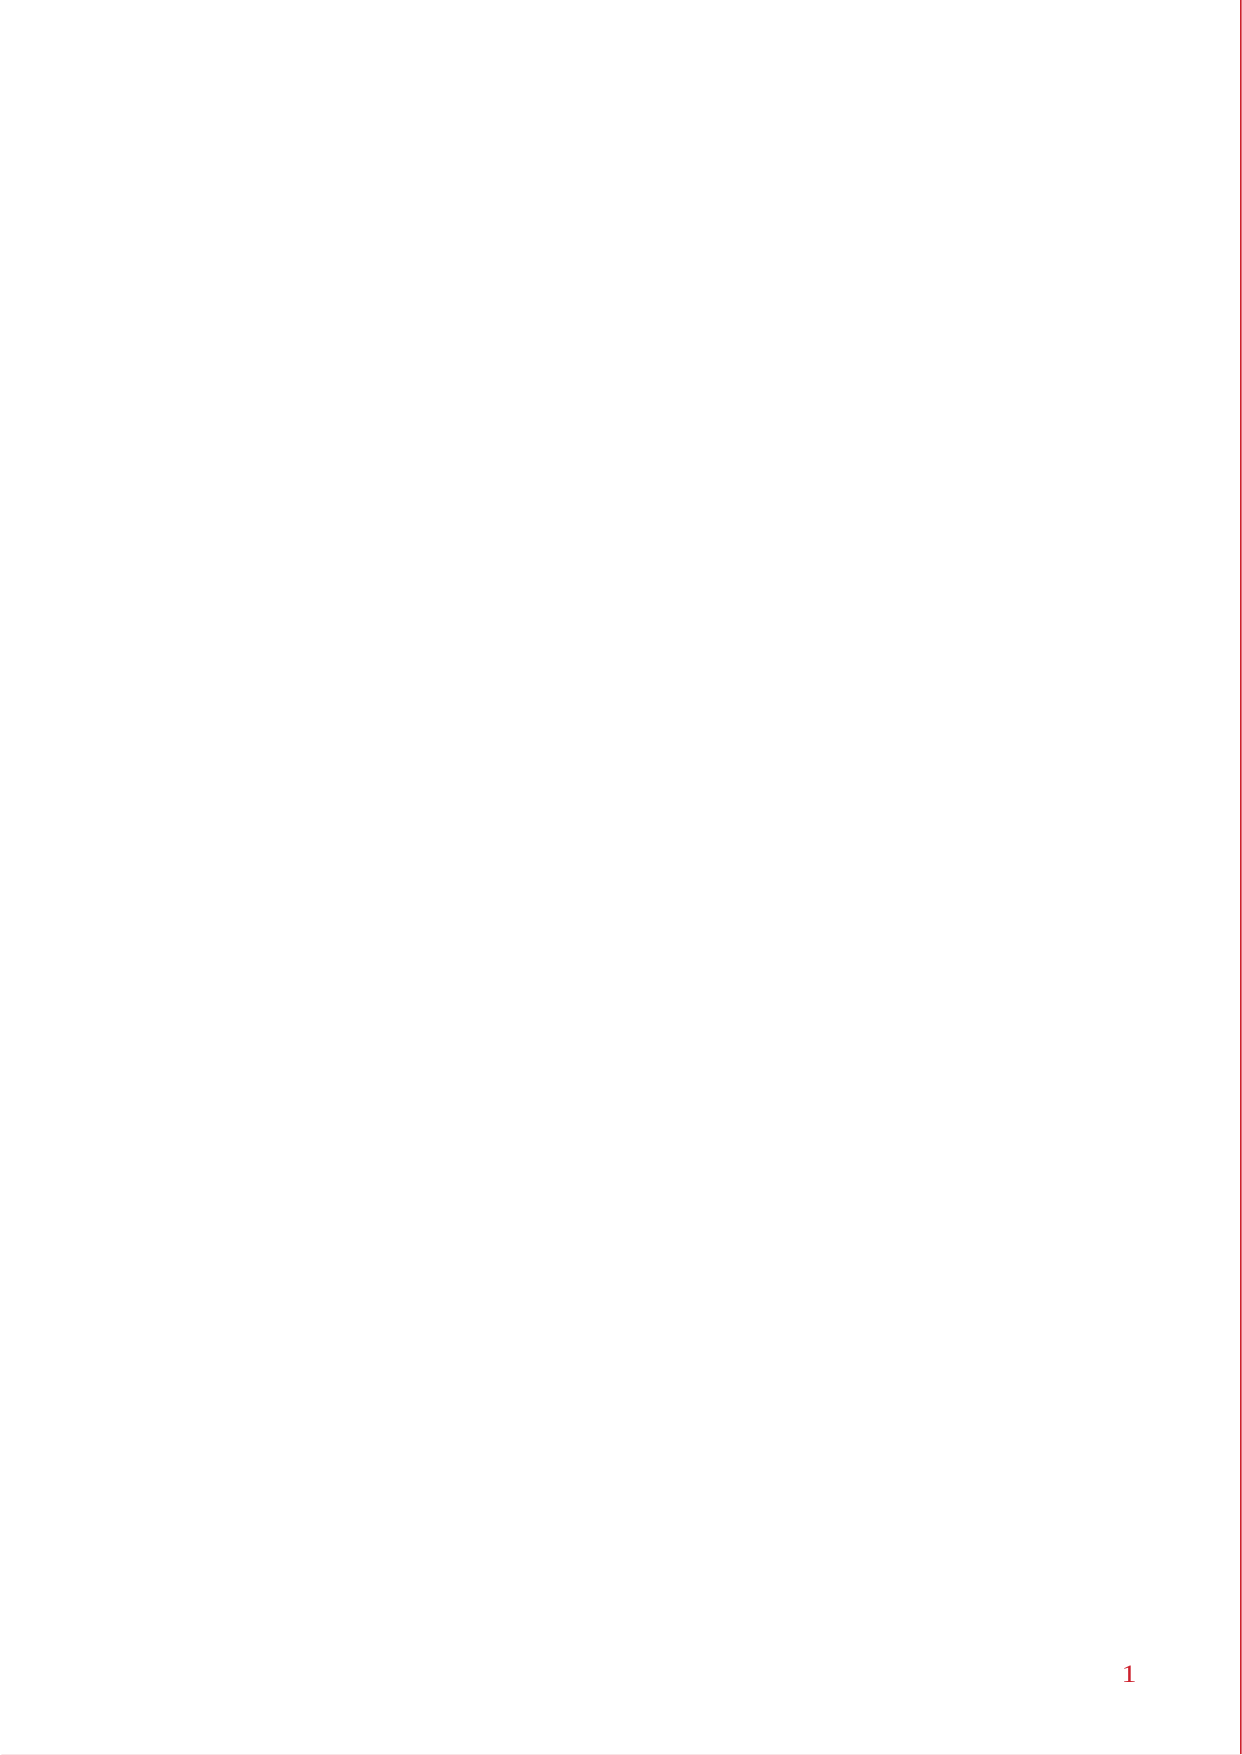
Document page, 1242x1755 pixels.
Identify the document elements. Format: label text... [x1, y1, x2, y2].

text 1 [0, 1659, 1136, 1688]
